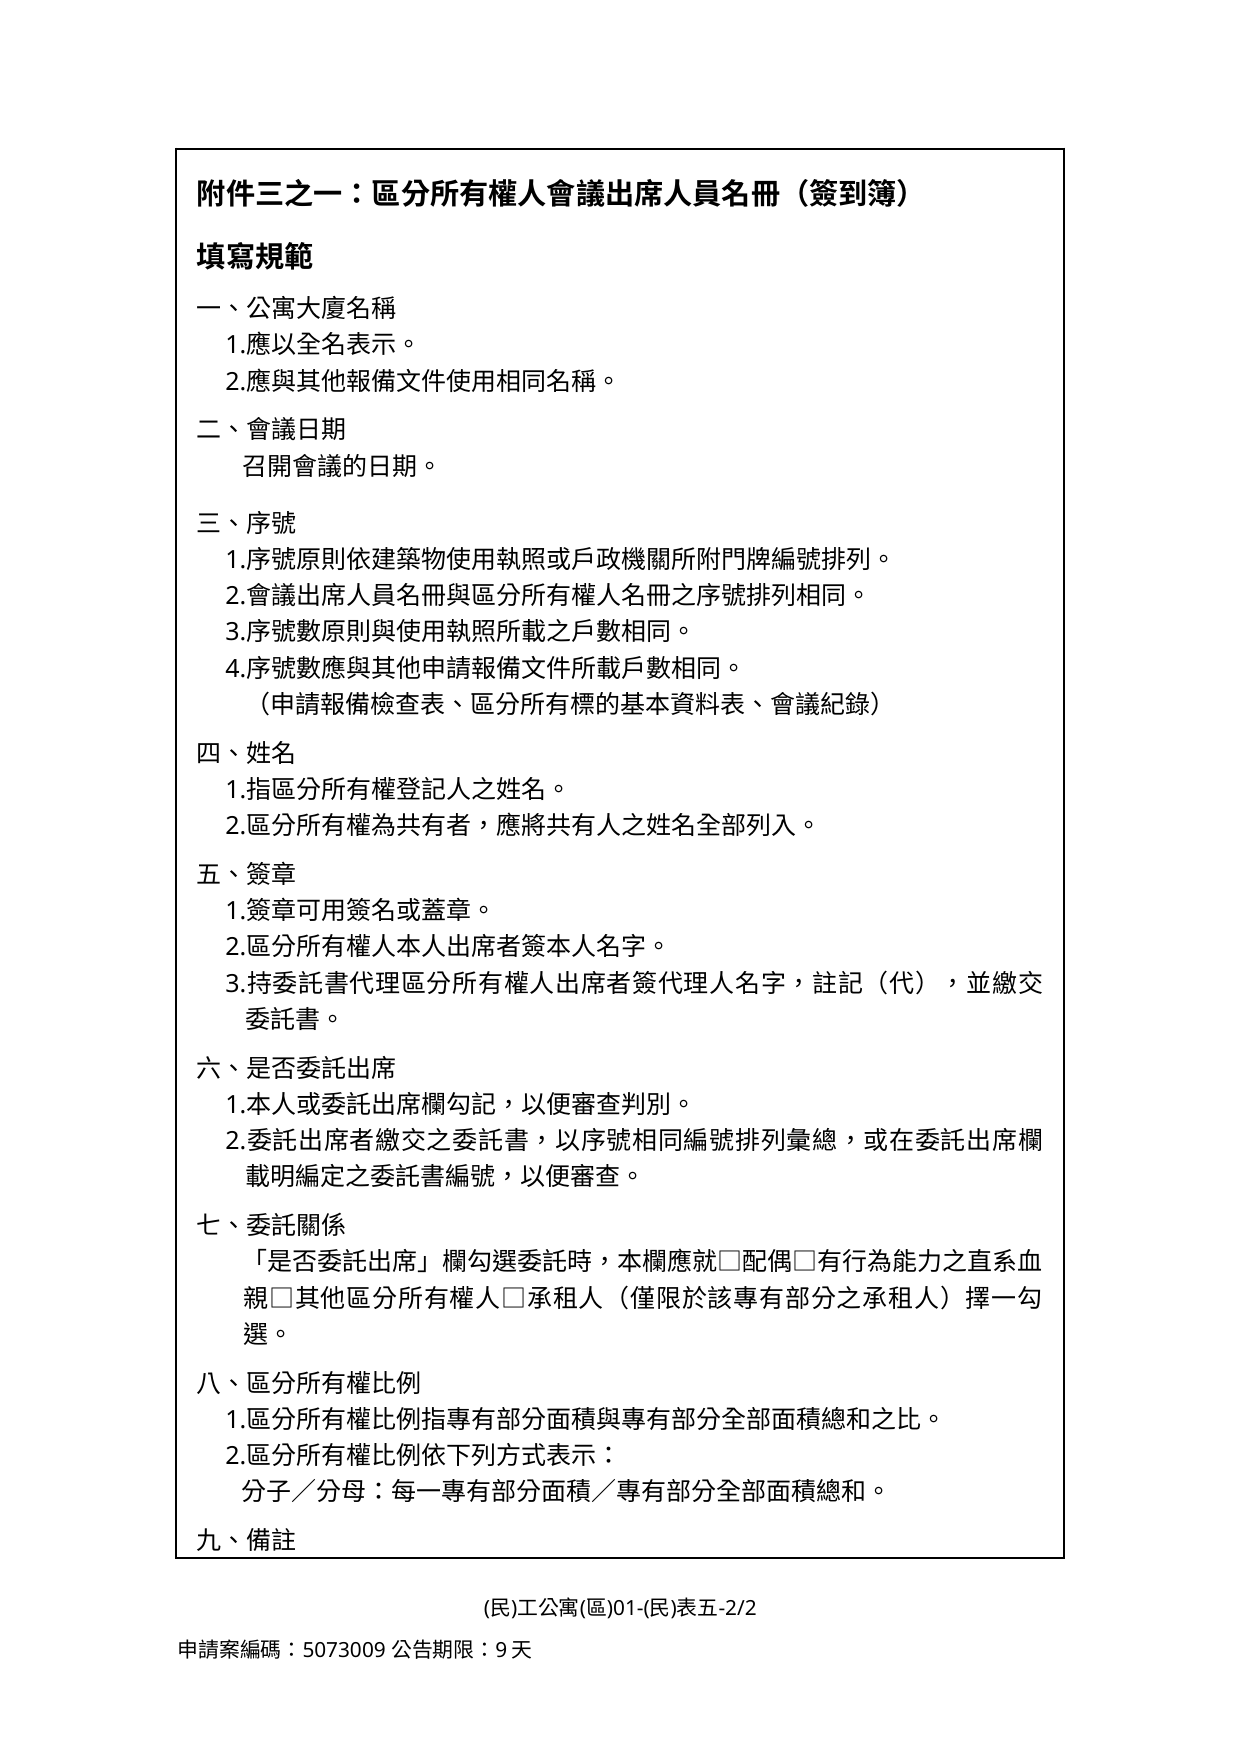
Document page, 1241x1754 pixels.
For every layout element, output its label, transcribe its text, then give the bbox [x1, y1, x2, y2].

table_header 附件三之一：區分所有權人會議出席人員名冊（簽到簿） 填寫規範 一、公寓大廈名稱 1.應以全名表示。 2.應與其他報備文件使用相同名稱。 二、會議日期 召開會議的日期。 三、序號 1.序號原則依建築物使用執照或戶政機關所附門牌編號排列。 2.會議出席人員名冊與區分所有權人名冊之序號排列相同。 3.序號數原則與使用執照所載之戶數相同。 4.序號數應與其他申請報備文件所載戶數相同。 （申請報備檢查表、區分所有標的基本資料表、會議紀錄） 四、姓名 1.指區分所有權登記人之姓名。 2.區分所有權為共有者，應將共有人之姓名全部列入。 五、簽章 1.簽章可用簽名或蓋章。 2.區分所有權人本人出席者簽本人名字。 3.持委託書代理區分所有權人出席者簽代理人名字，註記（代），並繳交委託書。 六、是否委託出席 1.本人或委託出席欄勾記，以便審查判別。 2.委託出席者繳交之委託書，以序號相同編號排列彙總，或在委託出席欄載明編定之委託書編號，以便審查。 七、委託關係 「是否委託出席」欄勾選委託時，本欄應就□配偶□有行為能力之直系血親□其他區分所有權人□承租人（僅限於該專有部分之承租人）擇一勾選。 八、區分所有權比例 1.區分所有權比例指專有部分面積與專有部分全部面積總和之比。 2.區分所有權比例依下列方式表示： 分子／分母：每一專有部分面積／專有部分全部面積總和。 九、備註 [177, 150, 1063, 1557]
